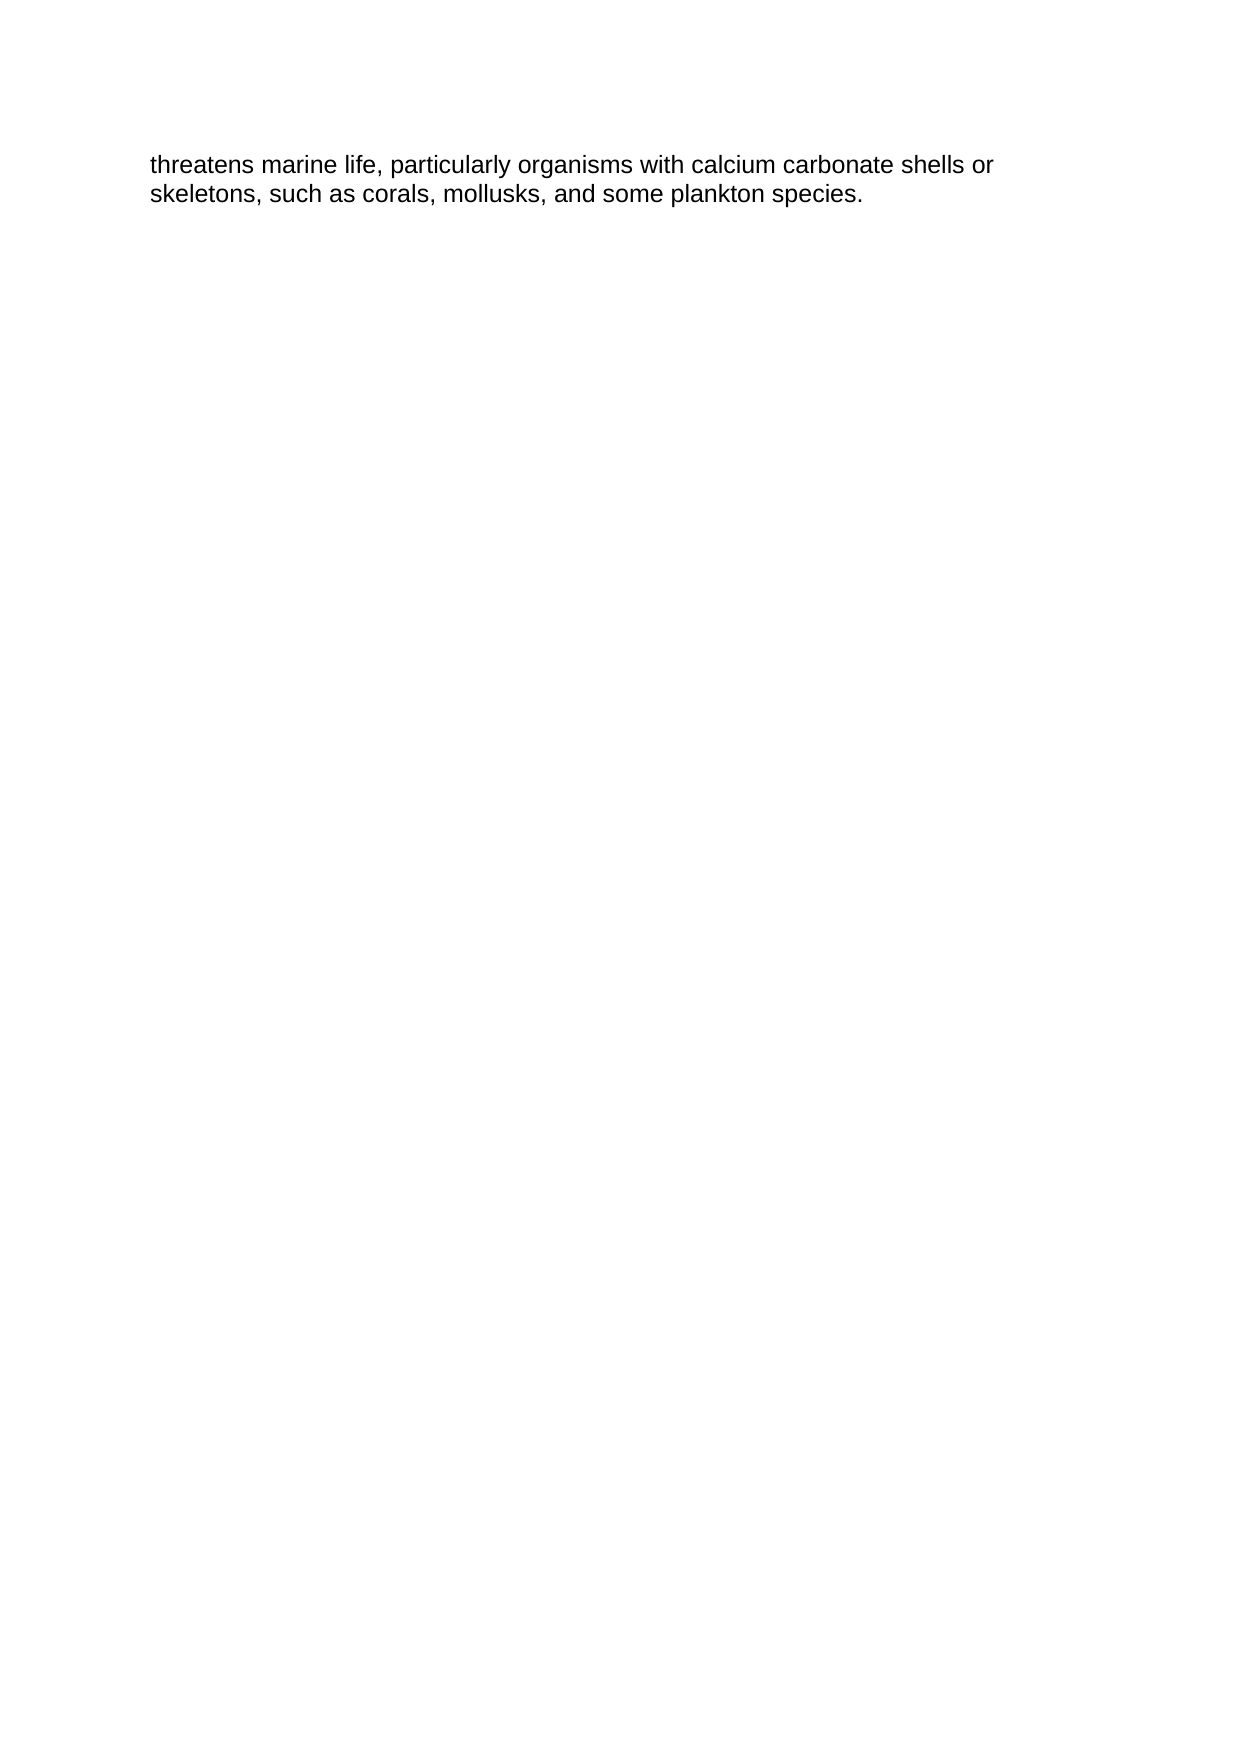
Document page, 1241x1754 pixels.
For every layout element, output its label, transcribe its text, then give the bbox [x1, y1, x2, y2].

text threatens marine life, particularly organisms with calcium carbonate shells or skeletons, such as corals, mollusks, and some plankton species. [150, 150, 1090, 207]
